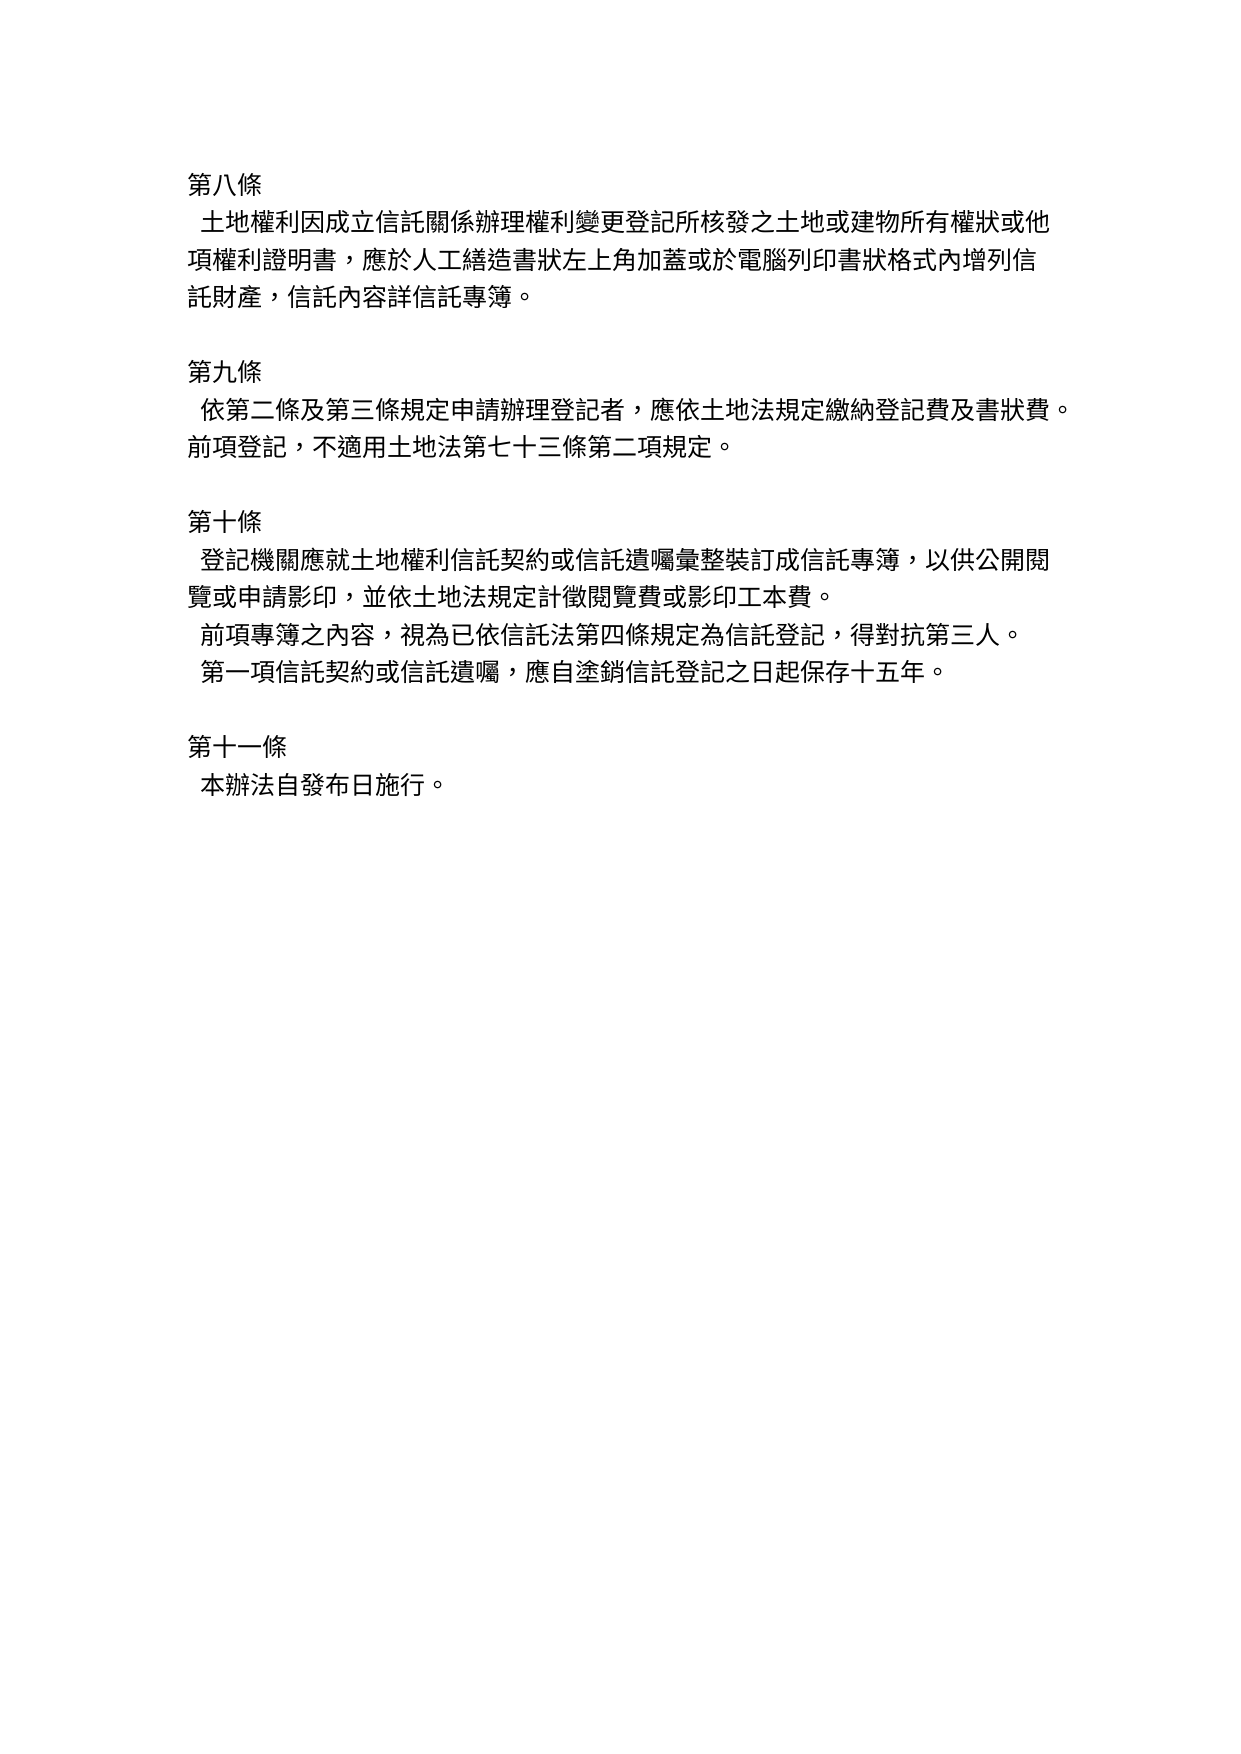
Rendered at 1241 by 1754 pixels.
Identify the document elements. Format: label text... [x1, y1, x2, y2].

text 依第二條及第三條規定申請辦理登記者，應依土地法規定繳納登記費及書狀費。前項登記，不適用土地法第七十三條第二項規定。 [187, 389, 1053, 464]
text 第九條 [187, 352, 1053, 389]
text 第十一條 [187, 727, 1053, 764]
text 前項專簿之內容，視為已依信託法第四條規定為信託登記，得對抗第三人。 [187, 614, 1053, 652]
text 第十條 [187, 502, 1053, 539]
text 本辦法自發布日施行。 [187, 764, 1053, 802]
text 第八條 [187, 164, 1053, 202]
text 第一項信託契約或信託遺囑，應自塗銷信託登記之日起保存十五年。 [187, 652, 1053, 689]
text 土地權利因成立信託關係辦理權利變更登記所核發之土地或建物所有權狀或他項權利證明書，應於人工繕造書狀左上角加蓋或於電腦列印書狀格式內增列信託財產，信託內容詳信託專簿。 [187, 202, 1053, 314]
text 登記機關應就土地權利信託契約或信託遺囑彙整裝訂成信託專簿，以供公開閱覽或申請影印，並依土地法規定計徵閱覽費或影印工本費。 [187, 539, 1053, 614]
